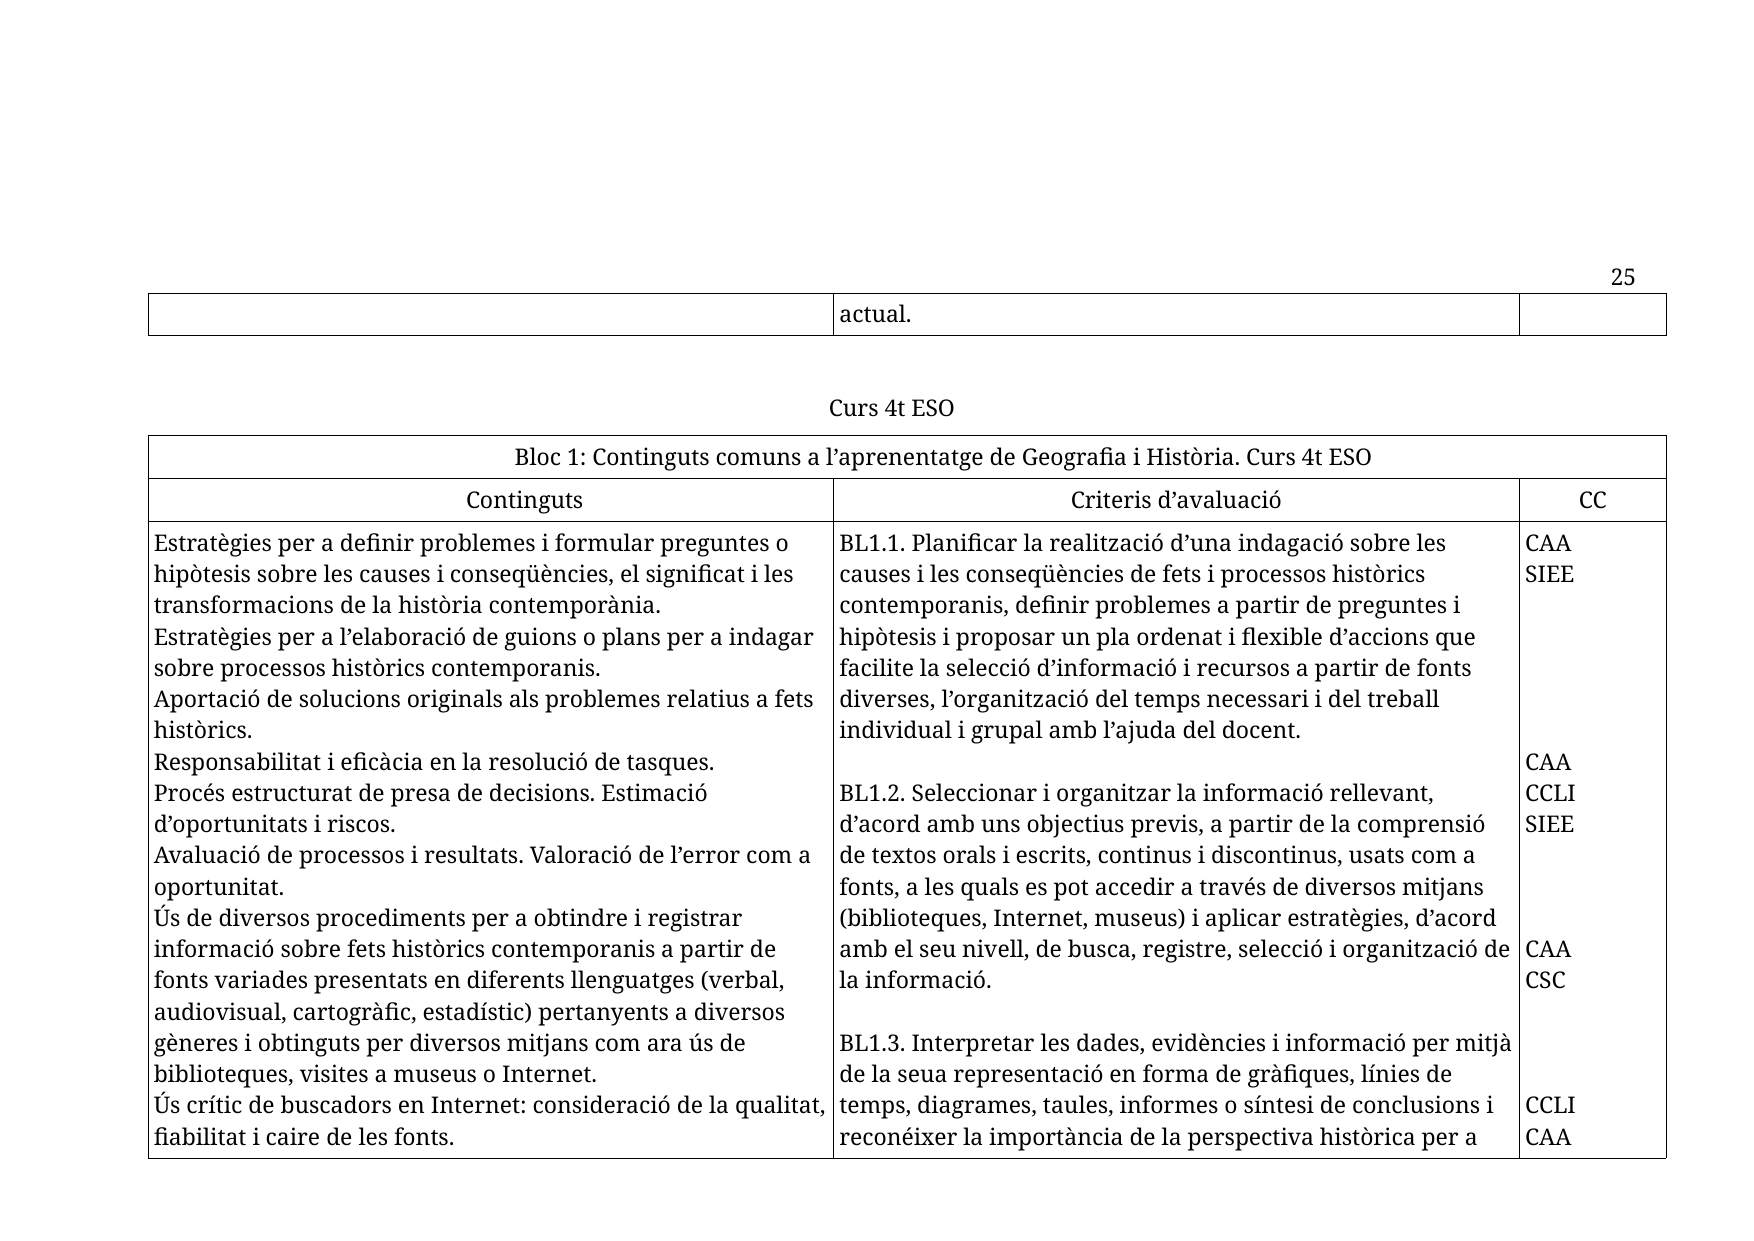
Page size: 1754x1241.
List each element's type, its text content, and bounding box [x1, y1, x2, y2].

table_cell CC [1520, 479, 1666, 521]
table_cell BL1.1. Planificar la realització d’una indagació sobre les causes i les conseqüències de fets i processos històrics contemporanis, definir problemes a partir de preguntes i hipòtesis i proposar un pla ordenat i flexible d’accions que facilite la selecció d’informació i recursos a partir de fonts diverses, l’organització del temps necessari i del treball individual i grupal amb l’ajuda del docent. BL1.2. Seleccionar i organitzar la informació rellevant, d’acord amb uns objectius previs, a partir de la comprensió de textos orals i escrits, continus i discontinus, usats com a fonts, a les quals es pot accedir a través de diversos mitjans (biblioteques, Internet, museus) i aplicar estratègies, d’acord amb el seu nivell, de busca, registre, selecció i organització de la informació. BL1.3. Interpretar les dades, evidències i informació per mitjà de la seua representació en forma de gràfiques, línies de temps, diagrames, taules, informes o síntesi de conclusions i reconéixer la importància de la perspectiva històrica per a [834, 522, 1519, 1158]
table_cell [1520, 294, 1666, 335]
table_cell actual. [834, 294, 1519, 335]
table_cell Criteris d’avaluació [834, 479, 1519, 521]
text Curs 4t ESO [148, 392, 1636, 423]
table_header Bloc 1: Continguts comuns a l’aprenentatge de Geografia i Història. Curs 4t ESO [149, 436, 1666, 478]
table_cell CAA SIEE CAA CCLI SIEE CAA CSC CCLI CAA [1520, 522, 1666, 1158]
table_cell Continguts [149, 479, 833, 521]
table_cell Estratègies per a definir problemes i formular preguntes o hipòtesis sobre les causes i conseqüències, el significat i les transformacions de la història contemporània. Estratègies per a l’elaboració de guions o plans per a indagar sobre processos històrics contemporanis. Aportació de solucions originals als problemes relatius a fets històrics. Responsabilitat i eficàcia en la resolució de tasques. Procés estructurat de presa de decisions. Estimació d’oportunitats i riscos. Avaluació de processos i resultats. Valoració de l’error com a oportunitat. Ús de diversos procediments per a obtindre i registrar informació sobre fets històrics contemporanis a partir de fonts variades presentats en diferents llenguatges (verbal, audiovisual, cartogràfic, estadístic) pertanyents a diversos gèneres i obtinguts per diversos mitjans com ara ús de biblioteques, visites a museus o Internet. Ús crític de buscadors en Internet: consideració de la qualitat, fiabilitat i caire de les fonts. [149, 522, 833, 1158]
